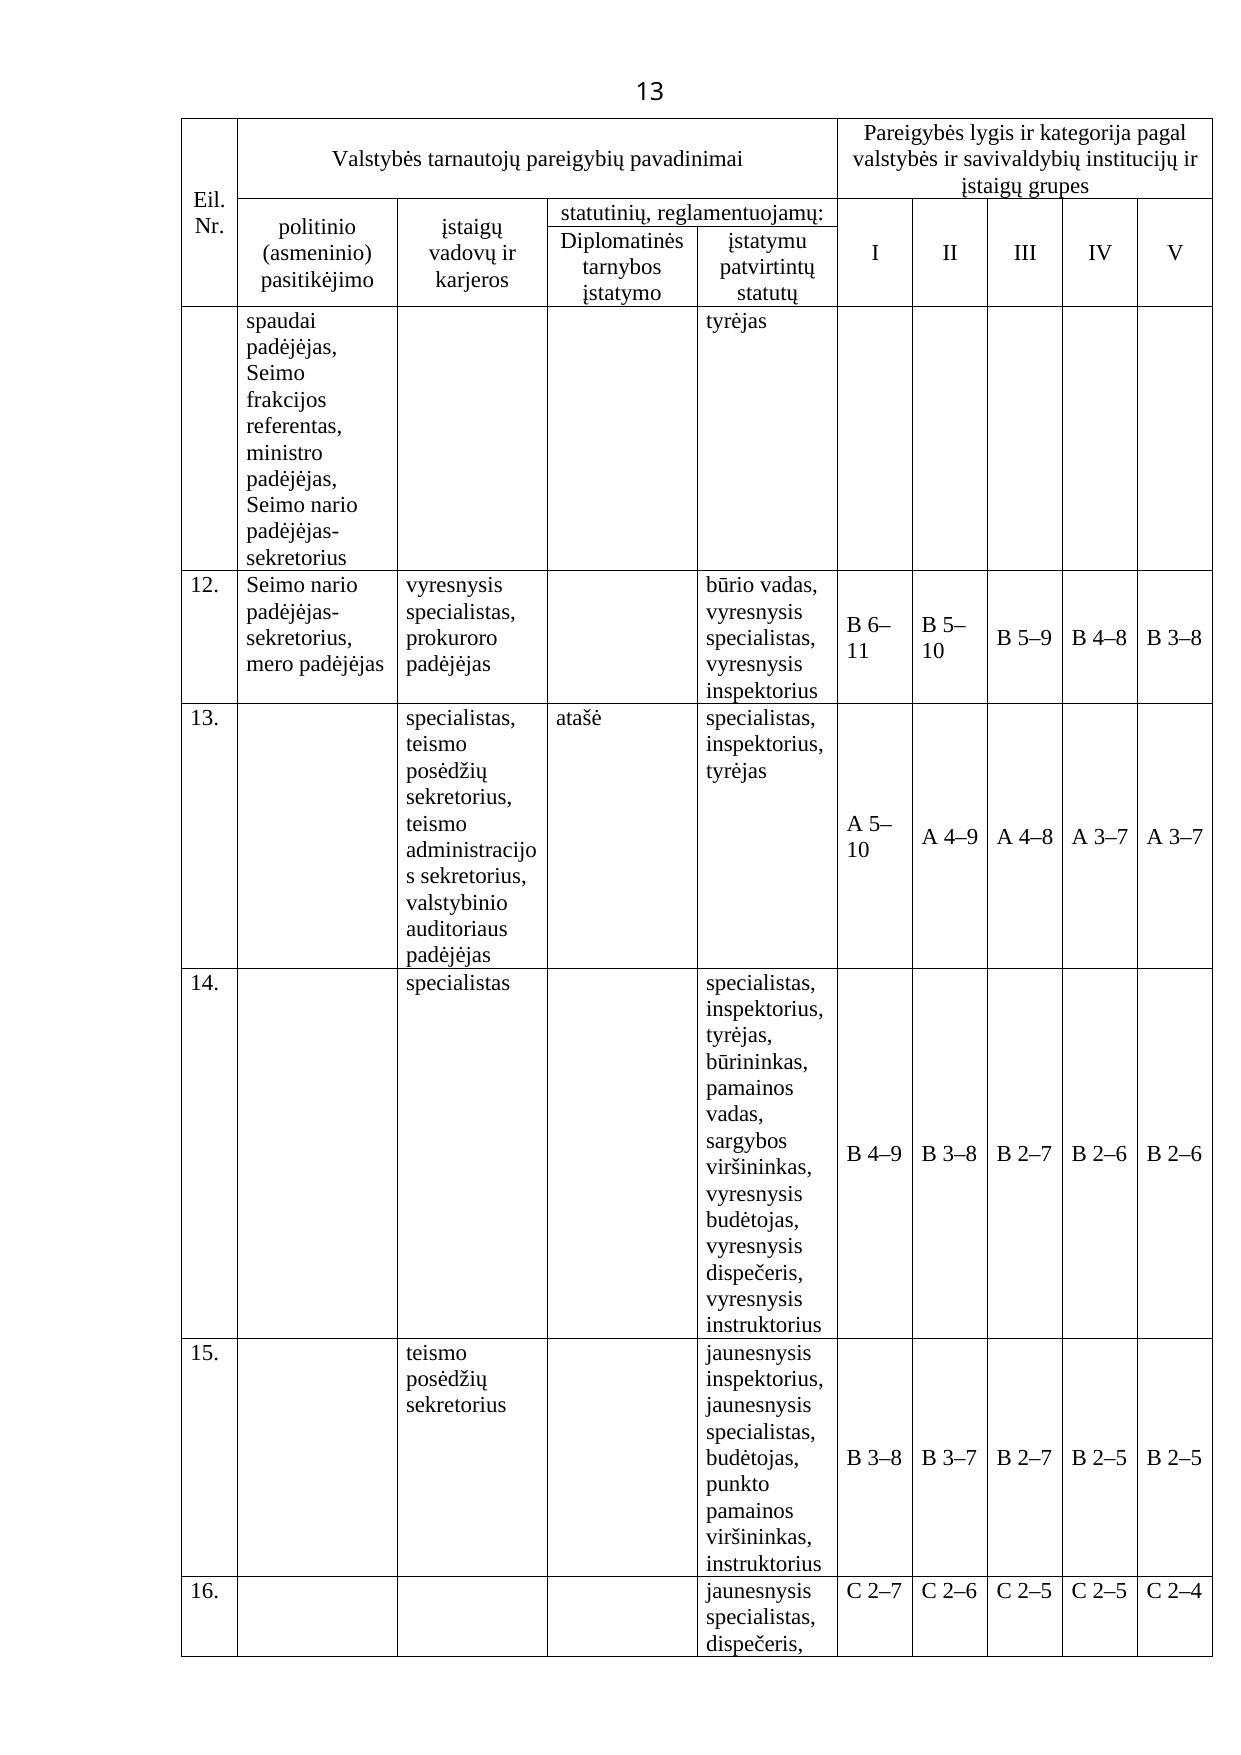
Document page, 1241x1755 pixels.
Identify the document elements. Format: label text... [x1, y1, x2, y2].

table_cell C 2–7 [838, 1577, 912, 1656]
table_cell [238, 969, 397, 1338]
table_cell 15. [182, 1339, 237, 1576]
table_cell C 2–4 [1138, 1577, 1212, 1656]
table_cell A 3–7 [1138, 704, 1212, 968]
table_cell [238, 1339, 397, 1576]
table_cell specialistas [398, 969, 547, 1338]
table_cell 14. [182, 969, 237, 1338]
table_cell Seimo nario padėjėjas-sekretorius, mero padėjėjas [238, 571, 397, 703]
table_cell specialistas, inspektorius, tyrėjas [698, 704, 837, 968]
table_cell įstaigų vadovų ir karjeros [398, 199, 547, 306]
table_cell [838, 307, 912, 570]
table_cell [398, 307, 547, 570]
table_cell [988, 307, 1062, 570]
table_cell 13. [182, 704, 237, 968]
table_cell II [913, 199, 987, 306]
table_cell spaudai padėjėjas, Seimo frakcijos referentas, ministro padėjėjas, Seimo nario padėjėjas-sekretorius [238, 307, 397, 570]
table_cell [1138, 307, 1212, 570]
table_cell B 4–8 [1063, 571, 1137, 703]
table_cell B 2–7 [988, 969, 1062, 1338]
table_cell tyrėjas [698, 307, 837, 570]
table_header Eil. Nr. [182, 119, 237, 306]
table_cell B 2–5 [1138, 1339, 1212, 1576]
table_cell specialistas, inspektorius, tyrėjas, būrininkas, pamainos vadas, sargybos viršininkas, vyresnysis budėtojas, vyresnysis dispečeris, vyresnysis instruktorius [698, 969, 837, 1338]
table_cell [238, 704, 397, 968]
table_cell B 4–9 [838, 969, 912, 1338]
table_cell [398, 1577, 547, 1656]
table_cell C 2–6 [913, 1577, 987, 1656]
table_cell [1063, 307, 1137, 570]
table_cell atašė [548, 704, 697, 968]
table_cell [548, 1577, 697, 1656]
table_cell A 4–8 [988, 704, 1062, 968]
table_cell B 2–7 [988, 1339, 1062, 1576]
table_cell statutinių, reglamentuojamų: [548, 199, 837, 226]
table_cell [913, 307, 987, 570]
table_cell B 6–11 [838, 571, 912, 703]
table_cell B 3–8 [1138, 571, 1212, 703]
table_cell C 2–5 [1063, 1577, 1137, 1656]
table_cell A 3–7 [1063, 704, 1137, 968]
table_cell B 3–8 [838, 1339, 912, 1576]
table_cell [548, 307, 697, 570]
table_cell [548, 969, 697, 1338]
table_cell [182, 307, 237, 570]
table_cell [548, 571, 697, 703]
table_cell I [838, 199, 912, 306]
table_cell Diplomatinės tarnybos įstatymo [548, 227, 697, 306]
table_cell specialistas, teismo posėdžių sekretorius, teismo administracijos sekretorius, valstybinio auditoriaus padėjėjas [398, 704, 547, 968]
table_header Pareigybės lygis ir kategorija pagal valstybės ir savivaldybių institucijų ir įstaigų grupes [838, 119, 1212, 198]
table_cell [548, 1339, 697, 1576]
table_cell A 4–9 [913, 704, 987, 968]
table_cell IV [1063, 199, 1137, 306]
table_cell teismo posėdžių sekretorius [398, 1339, 547, 1576]
table_cell B 2–5 [1063, 1339, 1137, 1576]
table_cell 16. [182, 1577, 237, 1656]
table_cell B 5–10 [913, 571, 987, 703]
table_cell A 5–10 [838, 704, 912, 968]
table_cell politinio (asmeninio) pasitikėjimo [238, 199, 397, 306]
table_cell B 5–9 [988, 571, 1062, 703]
table_cell jaunesnysis inspektorius, jaunesnysis specialistas, budėtojas, punkto pamainos viršininkas, instruktorius [698, 1339, 837, 1576]
table_cell V [1138, 199, 1212, 306]
table_cell [238, 1577, 397, 1656]
table_cell III [988, 199, 1062, 306]
table_cell C 2–5 [988, 1577, 1062, 1656]
table_cell jaunesnysis specialistas, dispečeris, [698, 1577, 837, 1656]
table_header Valstybės tarnautojų pareigybių pavadinimai [238, 119, 837, 198]
table_cell būrio vadas, vyresnysis specialistas, vyresnysis inspektorius [698, 571, 837, 703]
table_cell B 3–8 [913, 969, 987, 1338]
table_cell B 2–6 [1063, 969, 1137, 1338]
table_cell vyresnysis specialistas, prokuroro padėjėjas [398, 571, 547, 703]
table_cell B 2–6 [1138, 969, 1212, 1338]
table_cell B 3–7 [913, 1339, 987, 1576]
table_cell įstatymu patvirtintų statutų [698, 227, 837, 306]
table_cell 12. [182, 571, 237, 703]
